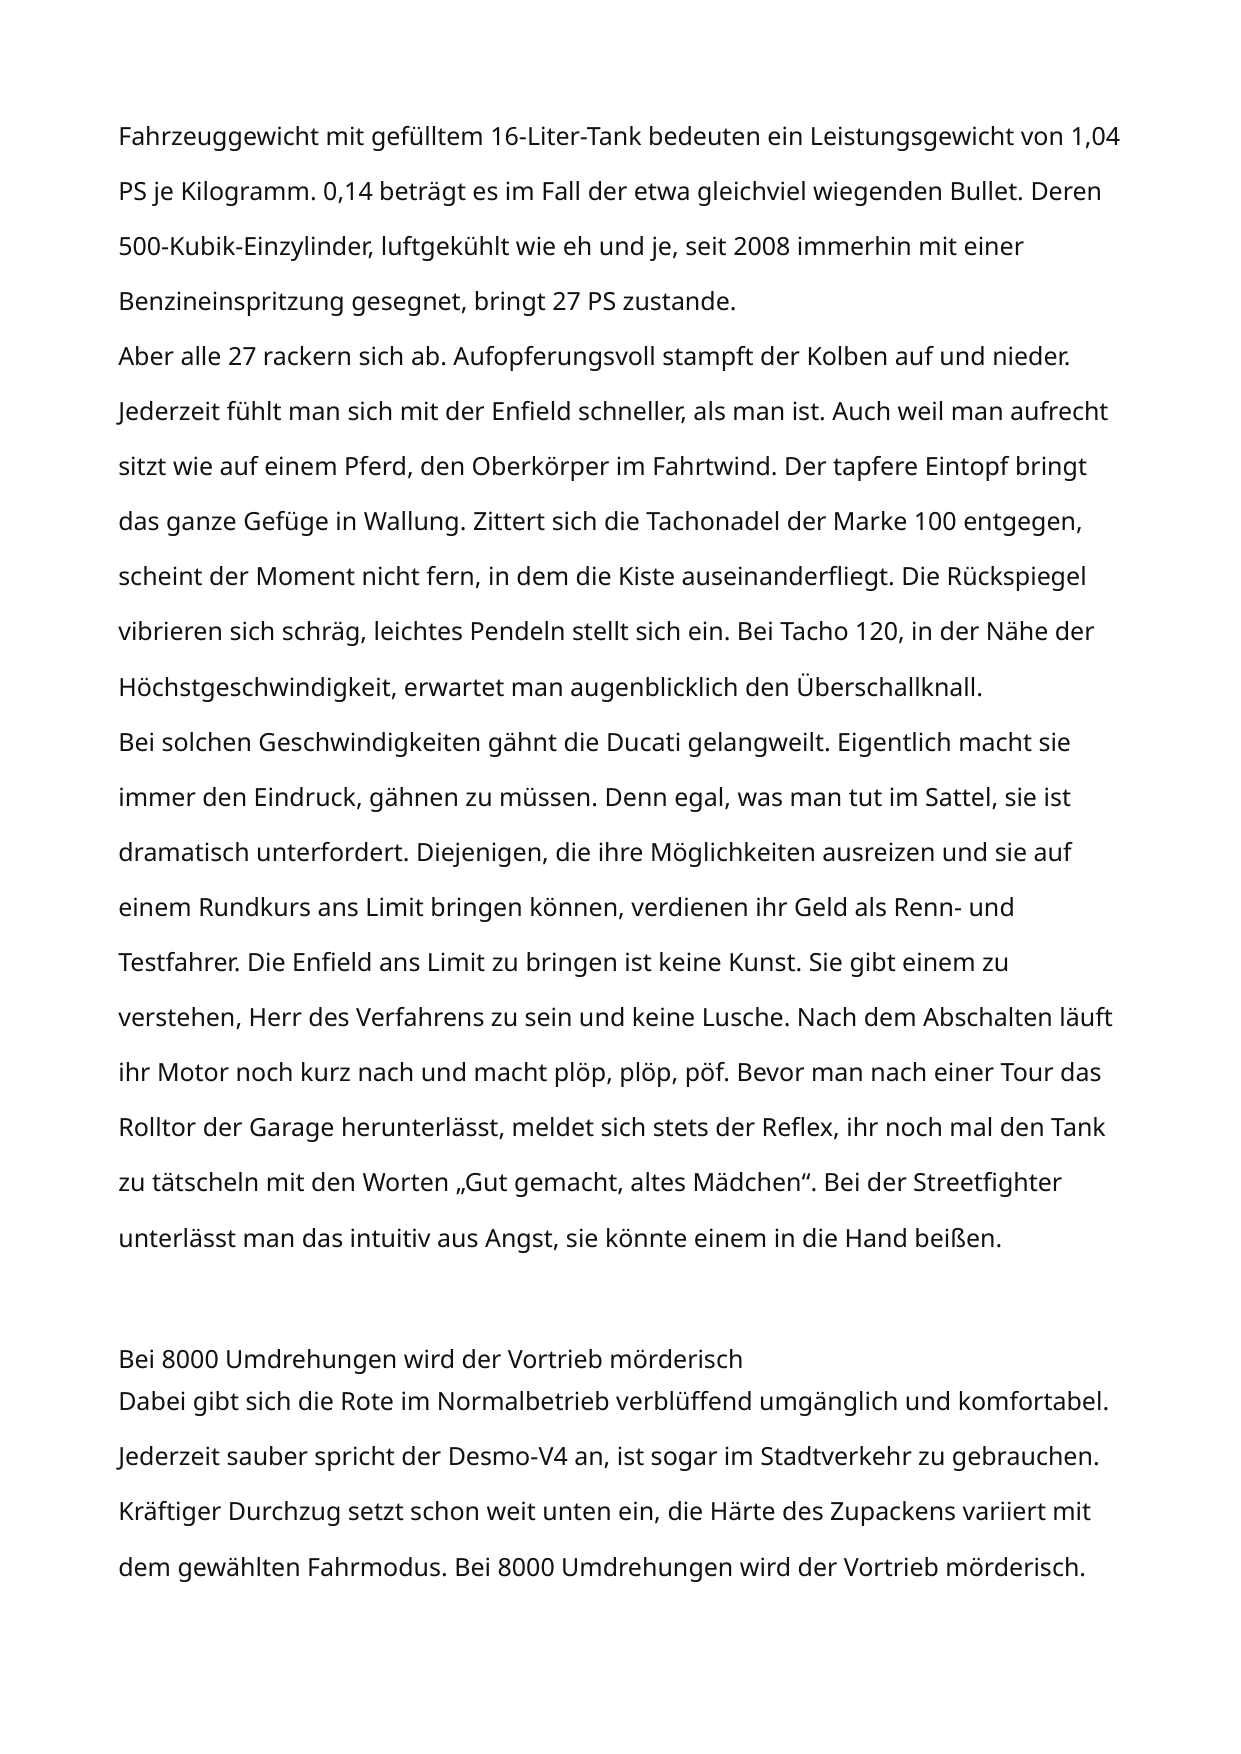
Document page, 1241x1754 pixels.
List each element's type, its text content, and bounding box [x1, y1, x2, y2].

text Fahrzeuggewicht mit gefülltem 16-Liter-Tank bedeuten ein Leistungsgewicht von 1,04 PS je Kilogramm. 0,14 beträgt es im Fall der etwa gleichviel wiegenden Bullet. Deren 500-Kubik-Einzylinder, luftgekühlt wie eh und je, seit 2008 immerhin mit einer Benzineinspritzung gesegnet, bringt 27 PS zustande. [118, 118, 1122, 317]
text Aber alle 27 rackern sich ab. Aufopferungsvoll stampft der Kolben auf und nieder. Jederzeit fühlt man sich mit der Enfield schneller, als man ist. Auch weil man aufrecht sitzt wie auf einem Pferd, den Oberkörper im Fahrtwind. Der tapfere Eintopf bringt das ganze Gefüge in Wallung. Zittert sich die Tachonadel der Marke 100 entgegen, scheint der Moment nicht fern, in dem die Kiste auseinanderfliegt. Die Rückspiegel vibrieren sich schräg, leichtes Pendeln stellt sich ein. Bei Tacho 120, in der Nähe der Höchstgeschwindigkeit, erwartet man augenblicklich den Überschallknall. [118, 338, 1122, 703]
subtitle Bei 8000 Umdrehungen wird der Vortrieb mörderisch [118, 1341, 1122, 1375]
text Dabei gibt sich die Rote im Normalbetrieb verblüffend umgänglich und komfortabel. Jederzeit sauber spricht der Desmo-V4 an, ist sogar im Stadtverkehr zu gebrauchen. Kräftiger Durchzug setzt schon weit unten ein, die Härte des Zupackens variiert mit dem gewählten Fahrmodus. Bei 8000 Umdrehungen wird der Vortrieb mörderisch. [118, 1384, 1122, 1583]
text Bei solchen Geschwindigkeiten gähnt die Ducati gelangweilt. Eigentlich macht sie immer den Eindruck, gähnen zu müssen. Denn egal, was man tut im Sattel, sie ist dramatisch unterfordert. Diejenigen, die ihre Möglichkeiten ausreizen und sie auf einem Rundkurs ans Limit bringen können, verdienen ihr Geld als Renn- und Testfahrer. Die Enfield ans Limit zu bringen ist keine Kunst. Sie gibt einem zu verstehen, Herr des Verfahrens zu sein und keine Lusche. Nach dem Abschalten läuft ihr Motor noch kurz nach und macht plöp, plöp, pöf. Bevor man nach einer Tour das Rolltor der Garage herunterlässt, meldet sich stets der Reflex, ihr noch mal den Tank zu tätscheln mit den Worten „Gut gemacht, altes Mädchen“. Bei der Streetfighter unterlässt man das intuitiv aus Angst, sie könnte einem in die Hand beißen. [118, 724, 1122, 1254]
